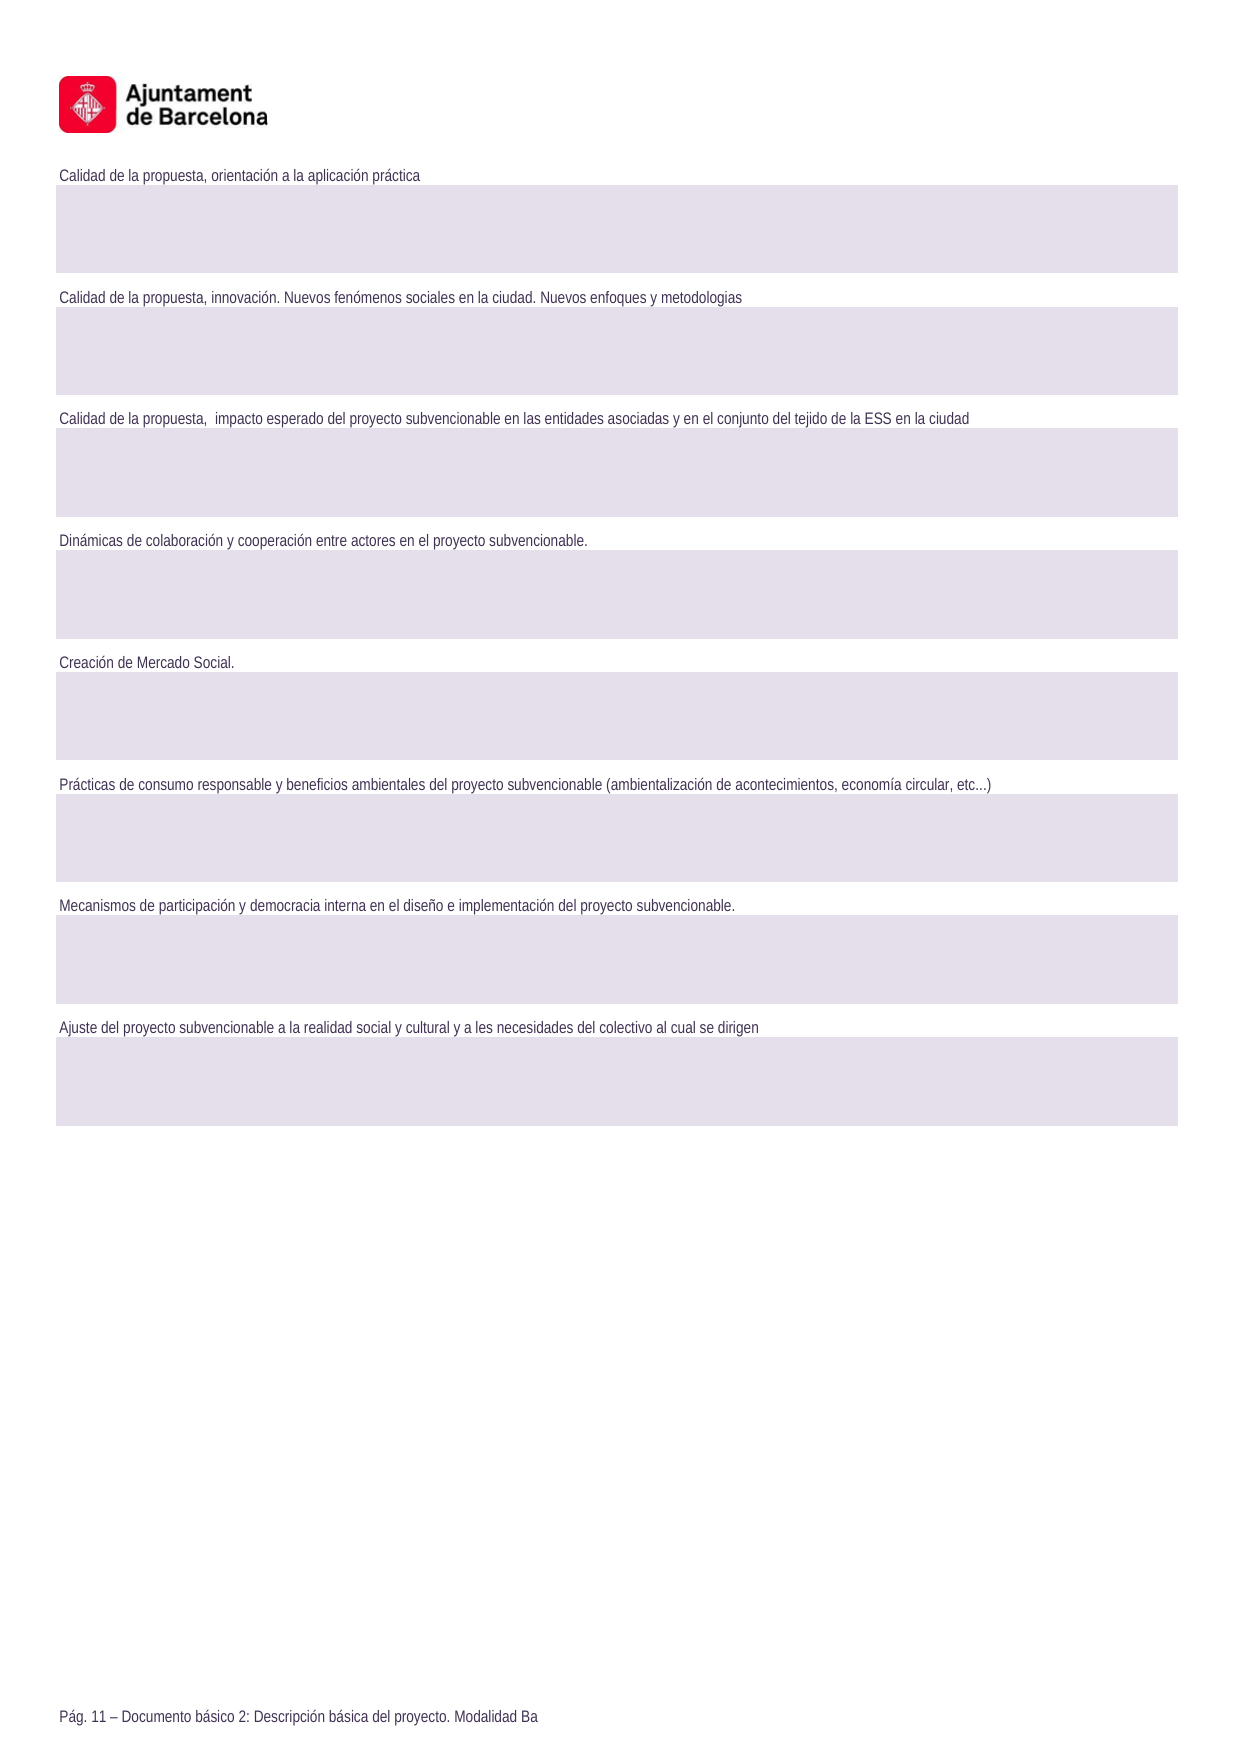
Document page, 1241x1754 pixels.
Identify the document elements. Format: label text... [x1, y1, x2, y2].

table_cell [56, 428, 1178, 517]
table_header Calidad de la propuesta, orientación a la aplicación práctica [56, 161, 1181, 185]
table_cell [56, 672, 1178, 760]
table_cell [56, 550, 1178, 639]
table_header Calidad de la propuesta, impacto esperado del proyecto subvencionable en las entidades asociadas y en el conjunto del tejido de la ESS en la ciudad [56, 405, 1181, 428]
table_header Ajuste del proyecto subvencionable a la realidad social y cultural y a les necesidades del colectivo al cual se dirigen [56, 1014, 1181, 1037]
table_cell [56, 185, 1178, 273]
table_header Calidad de la propuesta, innovación. Nuevos fenómenos sociales en la ciudad. Nuevos enfoques y metodologias [56, 283, 1181, 307]
table_header Mecanismos de participación y democracia interna en el diseño e implementación del proyecto subvencionable. [56, 892, 1181, 915]
table_cell [56, 794, 1178, 882]
picture [59, 76, 268, 133]
table_header Creación de Mercado Social. [56, 648, 1181, 672]
table_cell [56, 915, 1178, 1004]
table_header Prácticas de consumo responsable y beneficios ambientales del proyecto subvencionable (ambientalización de acontecimientos, economía circular, etc...) [56, 770, 1181, 794]
table_cell [56, 307, 1178, 395]
table_header Dinámicas de colaboración y cooperación entre actores en el proyecto subvencionable. [56, 526, 1181, 550]
table_cell [56, 1037, 1178, 1126]
